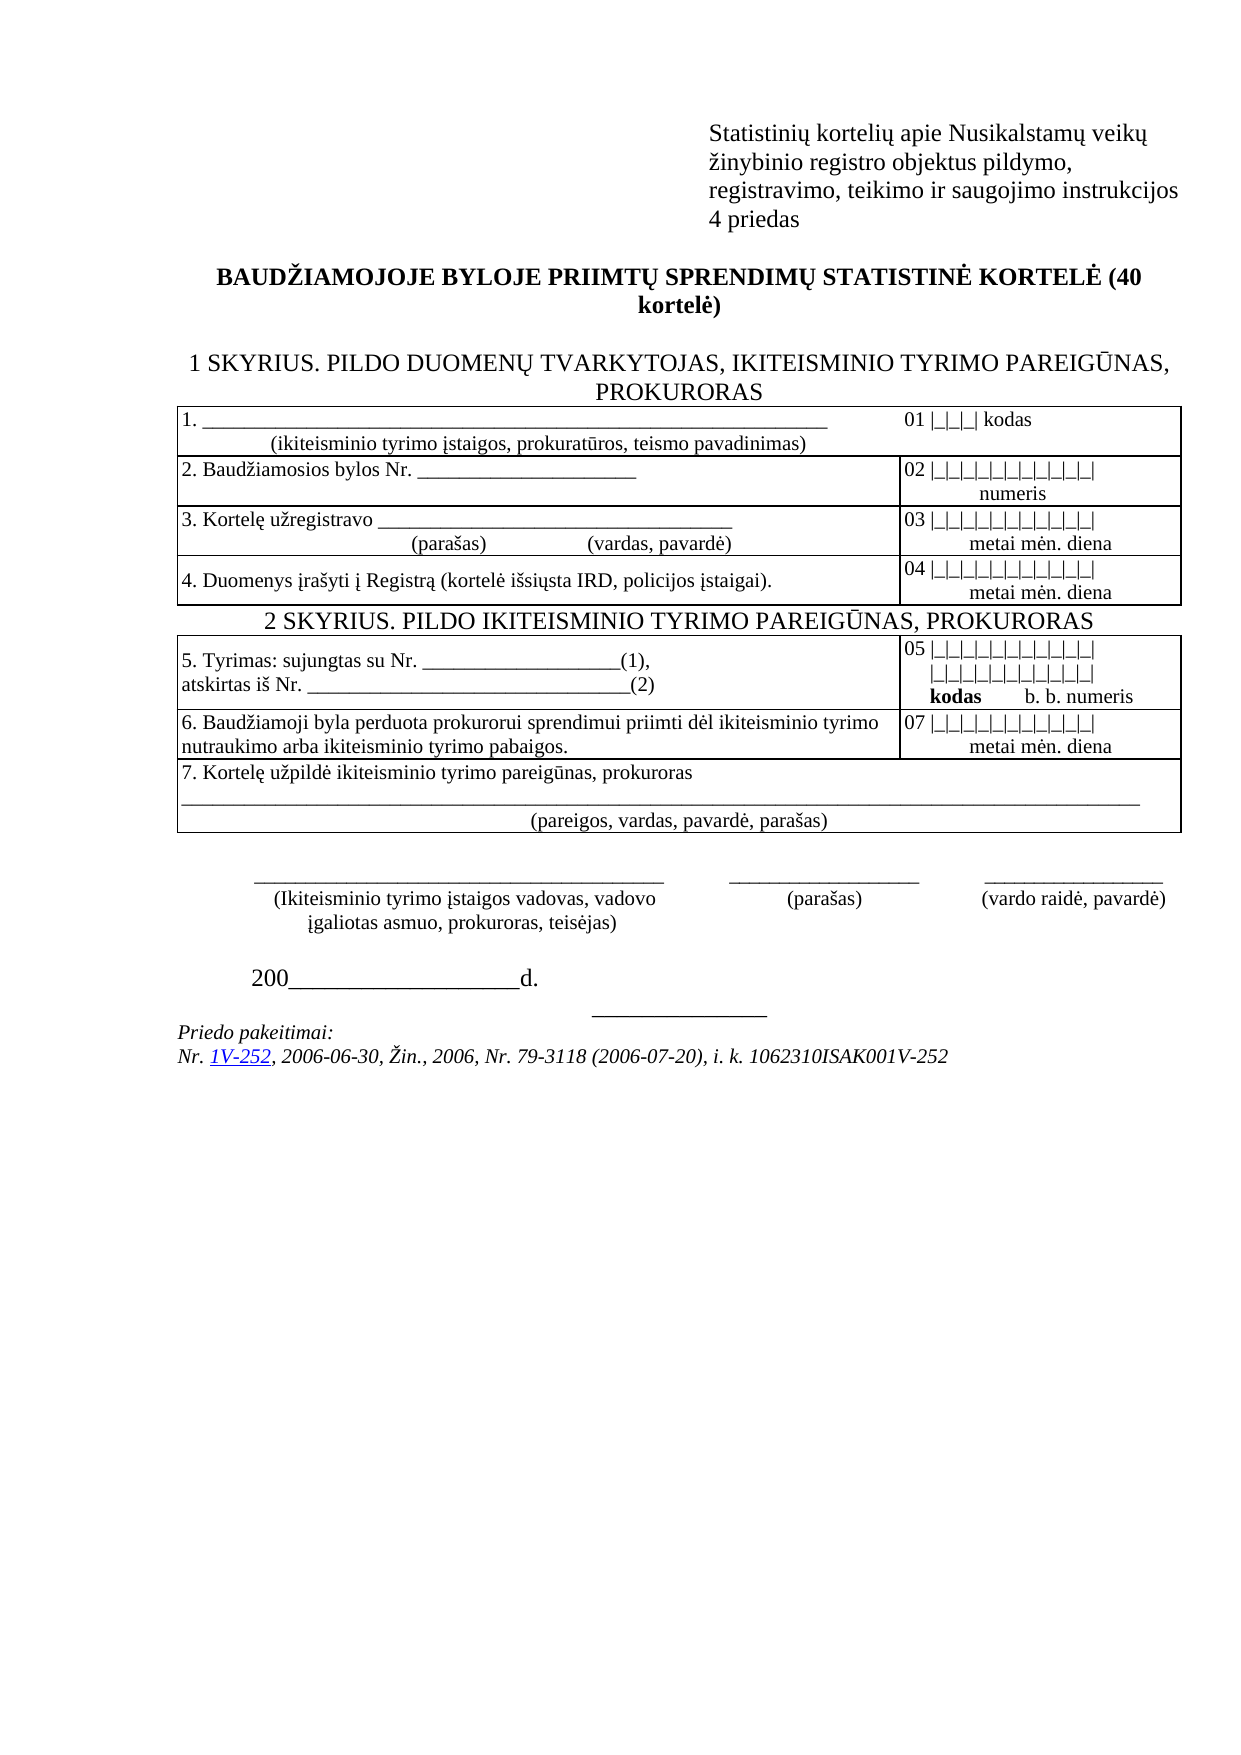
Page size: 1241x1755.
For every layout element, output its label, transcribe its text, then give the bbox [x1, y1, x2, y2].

text Nr. 1V-252, 2006-06-30, Žin., 2006, Nr. 79-3118 (2006-07-20), i. k. 1062310ISAK001V-252 [177, 1044, 1181, 1068]
text Priedo pakeitimai: [177, 1020, 1181, 1044]
table_cell 03 |_|_|_|_|_|_|_|_|_|_|_| metai mėn. diena [901, 507, 1180, 555]
text BAUDŽIAMOJOJE BYLOJE PRIIMTŲ SPRENDIMŲ STATISTINĖ KORTELĖ (40 kortelė) [177, 262, 1181, 319]
table_cell (ikiteisminio tyrimo įstaigos, prokuratūros, teismo pavadinimas) [178, 431, 900, 455]
table_cell 07 |_|_|_|_|_|_|_|_|_|_|_| metai mėn. diena [901, 710, 1180, 758]
text 2 SKYRIUS. PILDO IKITEISMINIO TYRIMO PAREIGŪNAS, PROKURORAS [177, 606, 1181, 635]
table_cell 2. Baudžiamosios bylos Nr. _____________________ [178, 457, 899, 505]
table_cell 02 |_|_|_|_|_|_|_|_|_|_|_| numeris [901, 457, 1180, 505]
table_header 5. Tyrimas: sujungtas su Nr. ___________________(1), atskirtas iš Nr. _______________________________(2) [178, 636, 899, 708]
text (Ikiteisminio tyrimo įstaigos vadovas, vadovo (parašas) (vardo raidė, pavardė) [177, 886, 1181, 910]
text 200 d. [177, 963, 1181, 991]
text Statistinių kortelių apie Nusikalstamų veikų žinybinio registro objektus pildymo, [709, 118, 1181, 176]
table_cell 4. Duomenys įrašyti į Registrą (kortelė išsiųsta IRD, policijos įstaigai). [178, 556, 899, 604]
table_cell [900, 431, 1180, 455]
text 4 priedas [177, 204, 1181, 233]
text įgaliotas asmuo, prokuroras, teisėjas) [177, 910, 1181, 934]
table_header 05 |_|_|_|_|_|_|_|_|_|_|_| |_|_|_|_|_|_|_|_|_|_|_| kodas b. b. numeris [901, 636, 1180, 708]
text ______________ [177, 991, 1181, 1020]
table_cell 7. Kortelę užpildė ikiteisminio tyrimo pareigūnas, prokuroras ____________________________________________________________________________________________ (pareigos, vardas, pavardė, parašas) [178, 760, 1180, 832]
text 1 SKYRIUS. PILDO DUOMENŲ TVARKYTOJAS, IKITEISMINIO TYRIMO PAREIGŪNAS, PROKURORAS [177, 348, 1181, 406]
table_cell 3. Kortelę užregistravo __________________________________ (parašas) (vardas, pavardė) [178, 507, 899, 555]
table_header 1. ____________________________________________________________ [178, 407, 900, 431]
table_header 01 |_|_|_| kodas [900, 407, 1180, 431]
table_cell 6. Baudžiamoji byla perduota prokurorui sprendimui priimti dėl ikiteisminio tyrimo nutraukimo arba ikiteisminio tyrimo pabaigos. [178, 710, 899, 758]
text registravimo, teikimo ir saugojimo instrukcijos [177, 176, 1181, 204]
table_cell 04 |_|_|_|_|_|_|_|_|_|_|_| metai mėn. diena [901, 556, 1180, 604]
